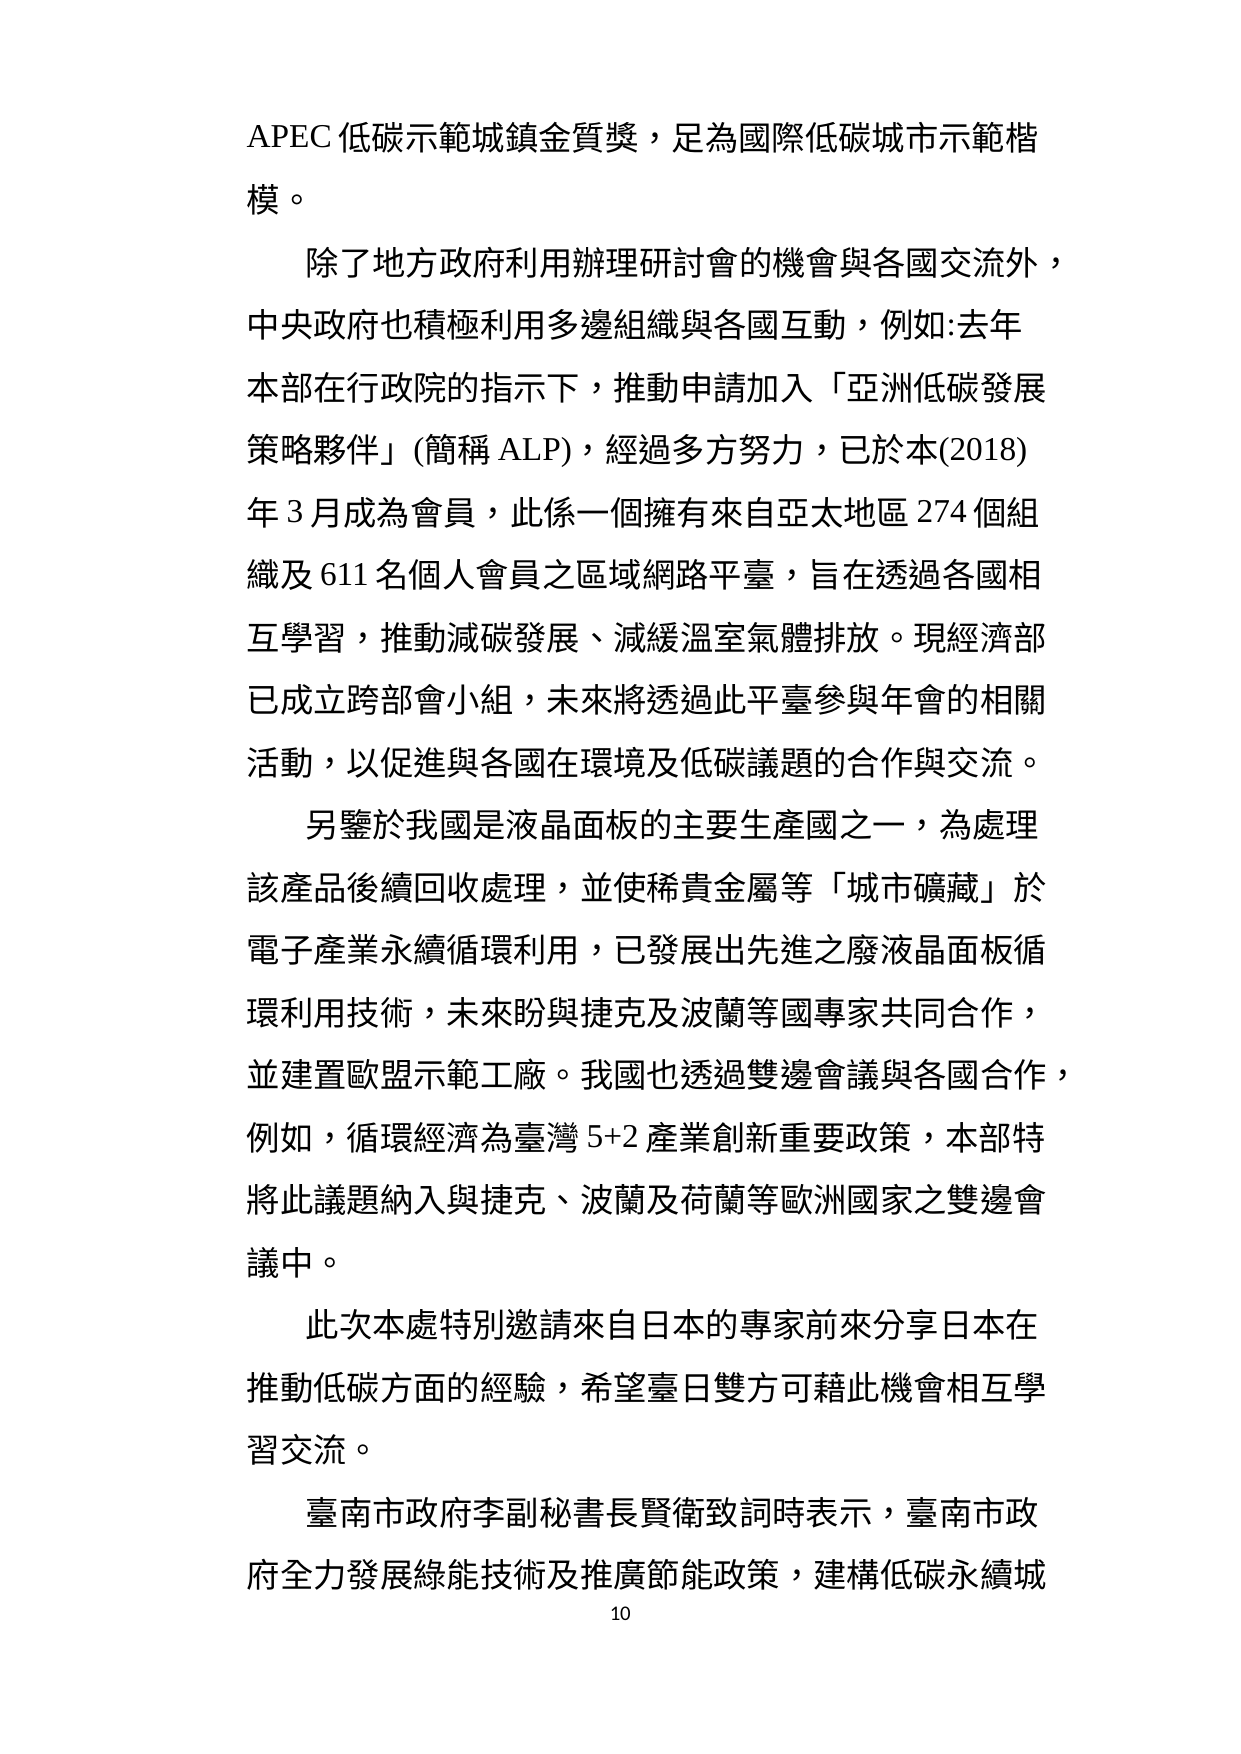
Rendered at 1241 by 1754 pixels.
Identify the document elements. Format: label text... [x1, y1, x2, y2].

text 除了地方政府利用辦理研討會的機會與各國交流外，中央政府也積極利用多邊組織與各國互動，例如:去年本部在行政院的指示下，推動申請加入「亞洲低碳發展策略夥伴」(簡稱ALP)，經過多方努力，已於本(2018)年3月成為會員，此係一個擁有來自亞太地區274個組織及611名個人會員之區域網路平臺，旨在透過各國相互學習，推動減碳發展、減緩溫室氣體排放。現經濟部已成立跨部會小組，未來將透過此平臺參與年會的相關活動，以促進與各國在環境及低碳議題的合作與交流。 [246, 219, 1053, 782]
text 本處黃副處長世洲致詞表示，入夏以來，熱浪侵襲，世界各地的高溫頻頻創下歷史新高，而臺南市運用得天獨厚的豐沛日照創造出陽光電城，在去(2017)年獲得APEC低碳示範城鎮金質獎，足為國際低碳城市示範楷模。 [246, 94, 1053, 219]
text 臺南市政府李副秘書長賢衛致詞時表示，臺南市政府全力發展綠能技術及推廣節能政策，建構低碳永續城市，除推動五大屋頂型項目、四大地面型項目及太陽光電2年期擴大計畫，今年更率先推動綠能屋頂全民參與計畫，成為中央政策的示範城市之一，朝向1,000家綠能屋頂裝置容量10MW的設置申請目標邁進。2015年起在全市9處廢棄物處理設施及土地設置太陽光電系統，9處掩埋場種電活化完成後，1年的發電量可供4,745戶家庭使用1年，減少排放約8,651公噸二氧化碳，相當於27座臺南公園的二氧化碳年吸收量，有效緩解夏季用電高峰期的供電壓力。 [246, 1469, 1053, 1594]
text 此次本處特別邀請來自日本的專家前來分享日本在推動低碳方面的經驗，希望臺日雙方可藉此機會相互學習交流。 [246, 1282, 1053, 1469]
text 另鑒於我國是液晶面板的主要生產國之一，為處理該產品後續回收處理，並使稀貴金屬等「城市礦藏」於電子產業永續循環利用，已發展出先進之廢液晶面板循環利用技術，未來盼與捷克及波蘭等國專家共同合作，並建置歐盟示範工廠。我國也透過雙邊會議與各國合作，例如，循環經濟為臺灣5+2產業創新重要政策，本部特將此議題納入與捷克、波蘭及荷蘭等歐洲國家之雙邊會議中。 [246, 782, 1053, 1282]
